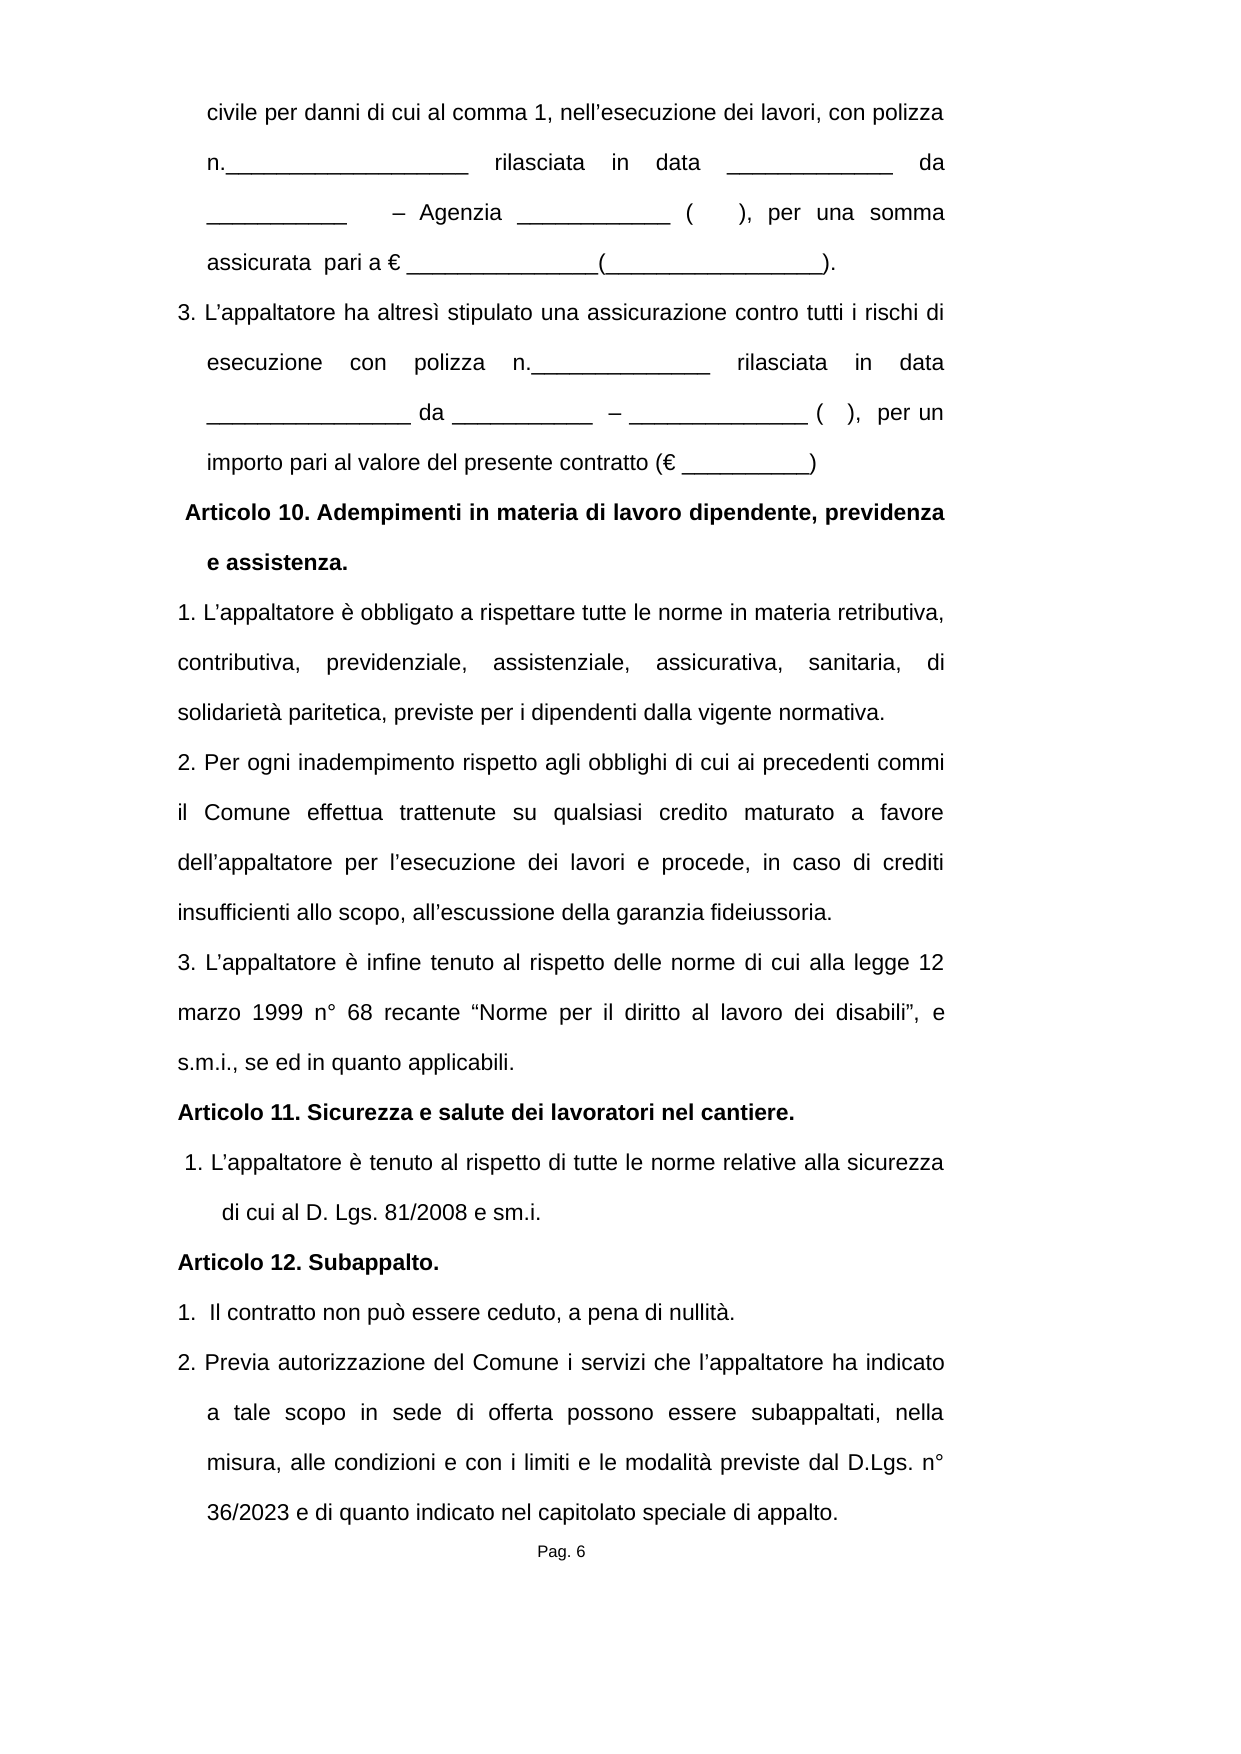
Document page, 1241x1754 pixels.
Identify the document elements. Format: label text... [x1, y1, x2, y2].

text Articolo 11. Sicurezza e salute dei lavoratori nel cantiere. [177, 1075, 945, 1125]
list L’appaltatore è tenuto al rispetto di tutte le norme relative alla sicurezza di cui al D. Lgs. 81/2008 e sm.i. [184, 1125, 945, 1225]
text 2. Previa autorizzazione del Comune i servizi che l’appaltatore ha indicato a tale scopo in sede di offerta possono essere subappaltati, nella misura, alle condizioni e con i limiti e le modalità previste dal D.Lgs. n° 36/2023 e di quanto indicato nel capitolato speciale di appalto. [177, 1325, 945, 1525]
text Articolo 10. Adempimenti in materia di lavoro dipendente, previdenza e assistenza. [177, 475, 945, 575]
text 3. L’appaltatore è infine tenuto al rispetto delle norme di cui alla legge 12 marzo 1999 n° 68 recante “Norme per il diritto al lavoro dei disabili”, e s.m.i., se ed in quanto applicabili. [177, 925, 945, 1075]
text 1. Il contratto non può essere ceduto, a pena di nullità. [177, 1275, 945, 1325]
text 3. L’appaltatore ha altresì stipulato una assicurazione contro tutti i rischi di esecuzione con polizza n.______________ rilasciata in data ________________ da ___________ – ______________ ( ), per un importo pari al valore del presente contratto (€ __________) [177, 275, 945, 475]
text civile per danni di cui al comma 1, nell’esecuzione dei lavori, con polizza n.___________________ rilasciata in data _____________ da ___________ – Agenzia ____________ ( ), per una somma assicurata pari a € _______________(_________________). [177, 75, 945, 275]
text Articolo 12. Subappalto. [177, 1225, 945, 1275]
text 2. Per ogni inadempimento rispetto agli obblighi di cui ai precedenti commi il Comune effettua trattenute su qualsiasi credito maturato a favore dell’appaltatore per l’esecuzione dei lavori e procede, in caso di crediti insufficienti allo scopo, all’escussione della garanzia fideiussoria. [177, 725, 945, 925]
text 1. L’appaltatore è obbligato a rispettare tutte le norme in materia retributiva, contributiva, previdenziale, assistenziale, assicurativa, sanitaria, di solidarietà paritetica, previste per i dipendenti dalla vigente normativa. [177, 575, 945, 725]
